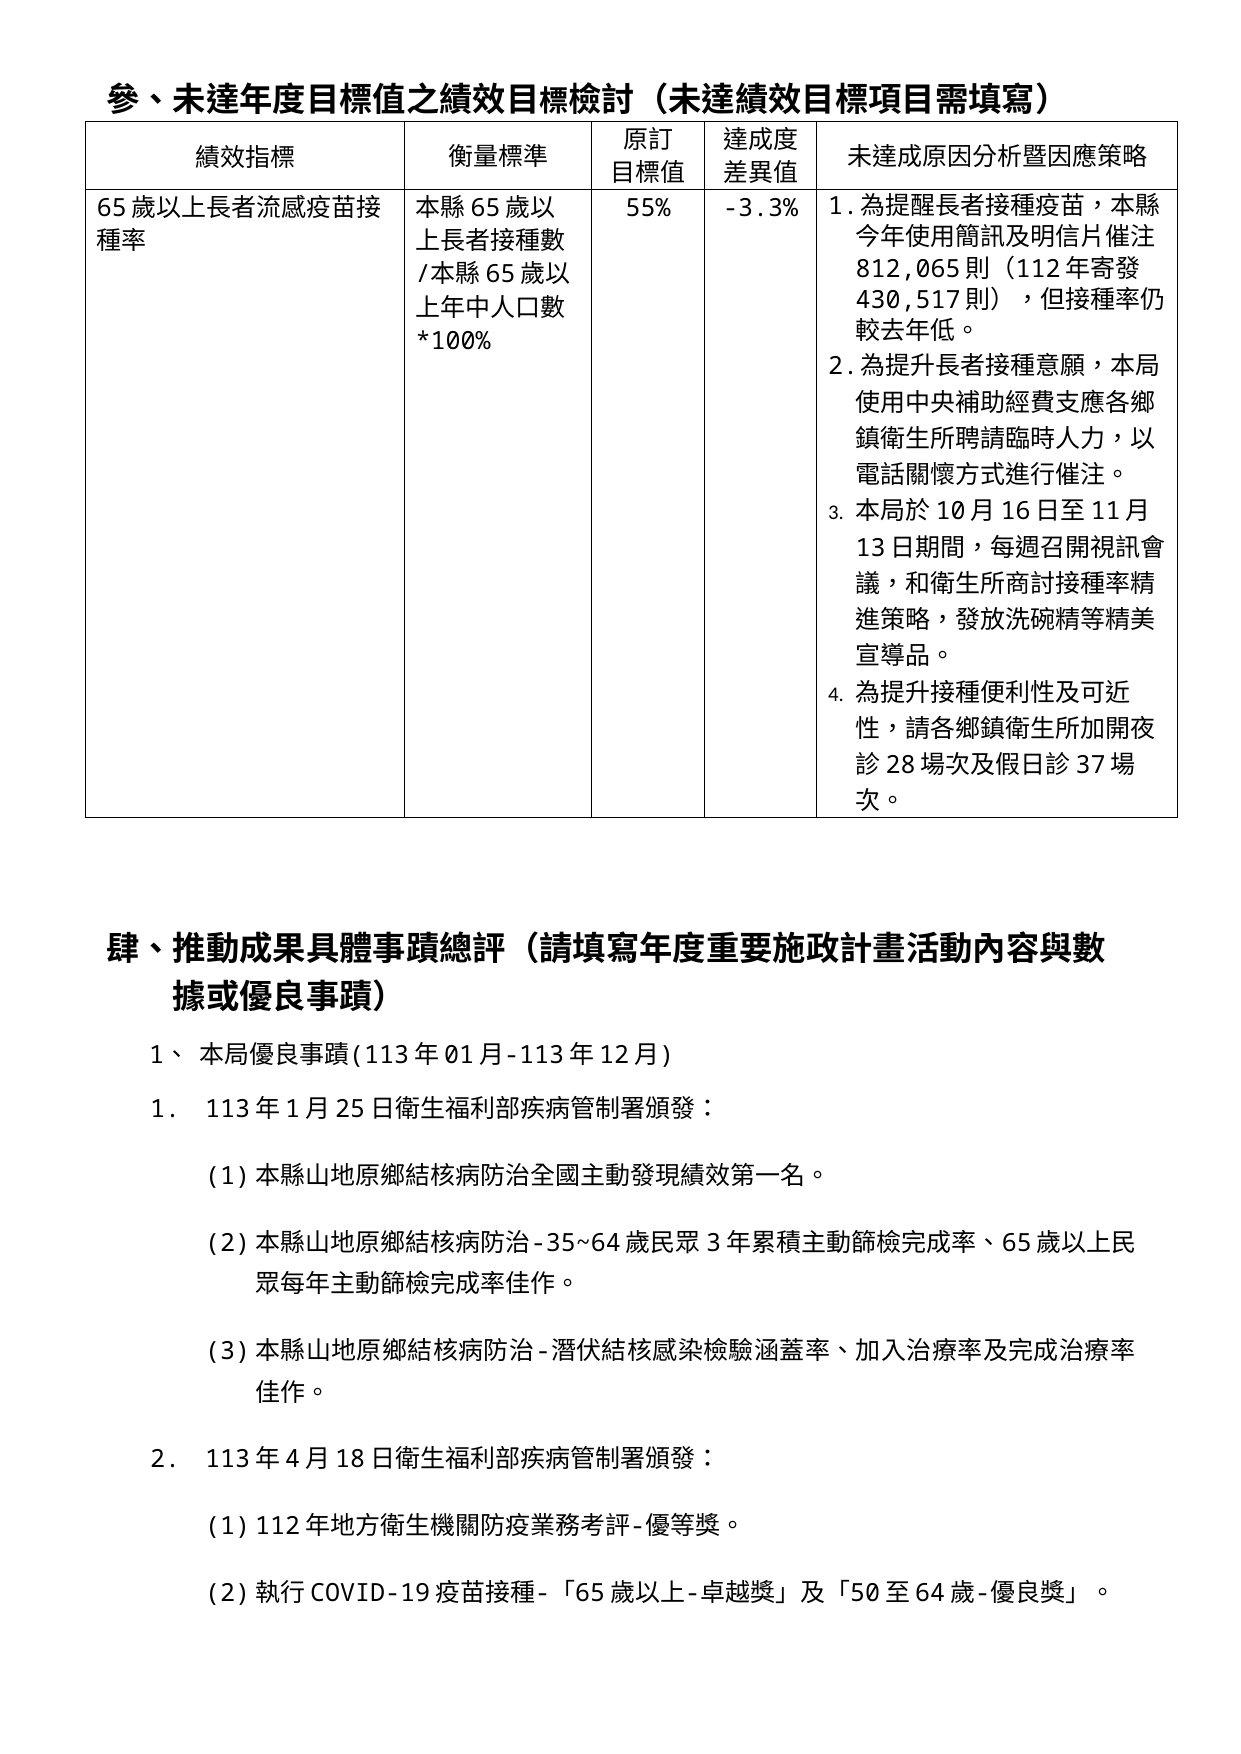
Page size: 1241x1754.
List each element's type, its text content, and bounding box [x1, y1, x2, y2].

list 本縣山地原鄉結核病防治-潛伏結核感染檢驗涵蓋率、加入治療率及完成治療率佳作。 [205, 1326, 1137, 1409]
table_header 衡量標準 [405, 122, 591, 188]
table_header 未達成原因分析暨因應策略 [817, 122, 1177, 188]
table_header 績效指標 [86, 122, 404, 188]
table_cell 為提醒長者接種疫苗，本縣今年使用簡訊及明信片催注812,065則（112年寄發430,517則），但接種率仍較去年低。 為提升長者接種意願，本局使用中央補助經費支應各鄉鎮衛生所聘請臨時人力，以電話關懷方式進行催注。 本局於10月16日至11月13日期間，每週召開視訊會議，和衛生所商討接種率精進策略，發放洗碗精等精美宣導品。 為提升接種便利性及可近性，請各鄉鎮衛生所加開夜診28場次及假日診37場次。 [817, 190, 1177, 817]
table_cell 本縣65歲以上長者接種數/本縣65歲以上年中人口數*100% [405, 190, 591, 817]
table_cell 55% [592, 190, 704, 817]
text 肆、推動成果具體事蹟總評（請填寫年度重要施政計畫活動內容與數據或優良事蹟） [106, 921, 1137, 1018]
table_cell -3.3% [705, 190, 816, 817]
list 本縣山地原鄉結核病防治-35~64歲民眾3年累積主動篩檢完成率、65歲以上民眾每年主動篩檢完成率佳作。 [205, 1218, 1137, 1301]
table_header 達成度 差異值 [705, 122, 816, 188]
list 本縣山地原鄉結核病防治全國主動發現績效第一名。 [205, 1151, 1137, 1193]
list 113年4月18日衛生福利部疾病管制署頒發： [150, 1434, 1137, 1476]
table_cell 65歲以上長者流感疫苗接種率 [86, 190, 404, 817]
list 執行COVID-19疫苗接種-「65歲以上-卓越獎」及「50至64歲-優良獎」。 [205, 1568, 1137, 1609]
text 參、未達年度目標值之績效目標檢討（未達績效目標項目需填寫） [106, 75, 1137, 121]
table_header 原訂 目標值 [592, 122, 704, 188]
list 本局優良事蹟(113年01月-113年12月) [149, 1030, 1137, 1072]
list 112年地方衛生機關防疫業務考評-優等獎。 [205, 1501, 1137, 1543]
list 113年1月25日衛生福利部疾病管制署頒發： [150, 1084, 1137, 1126]
